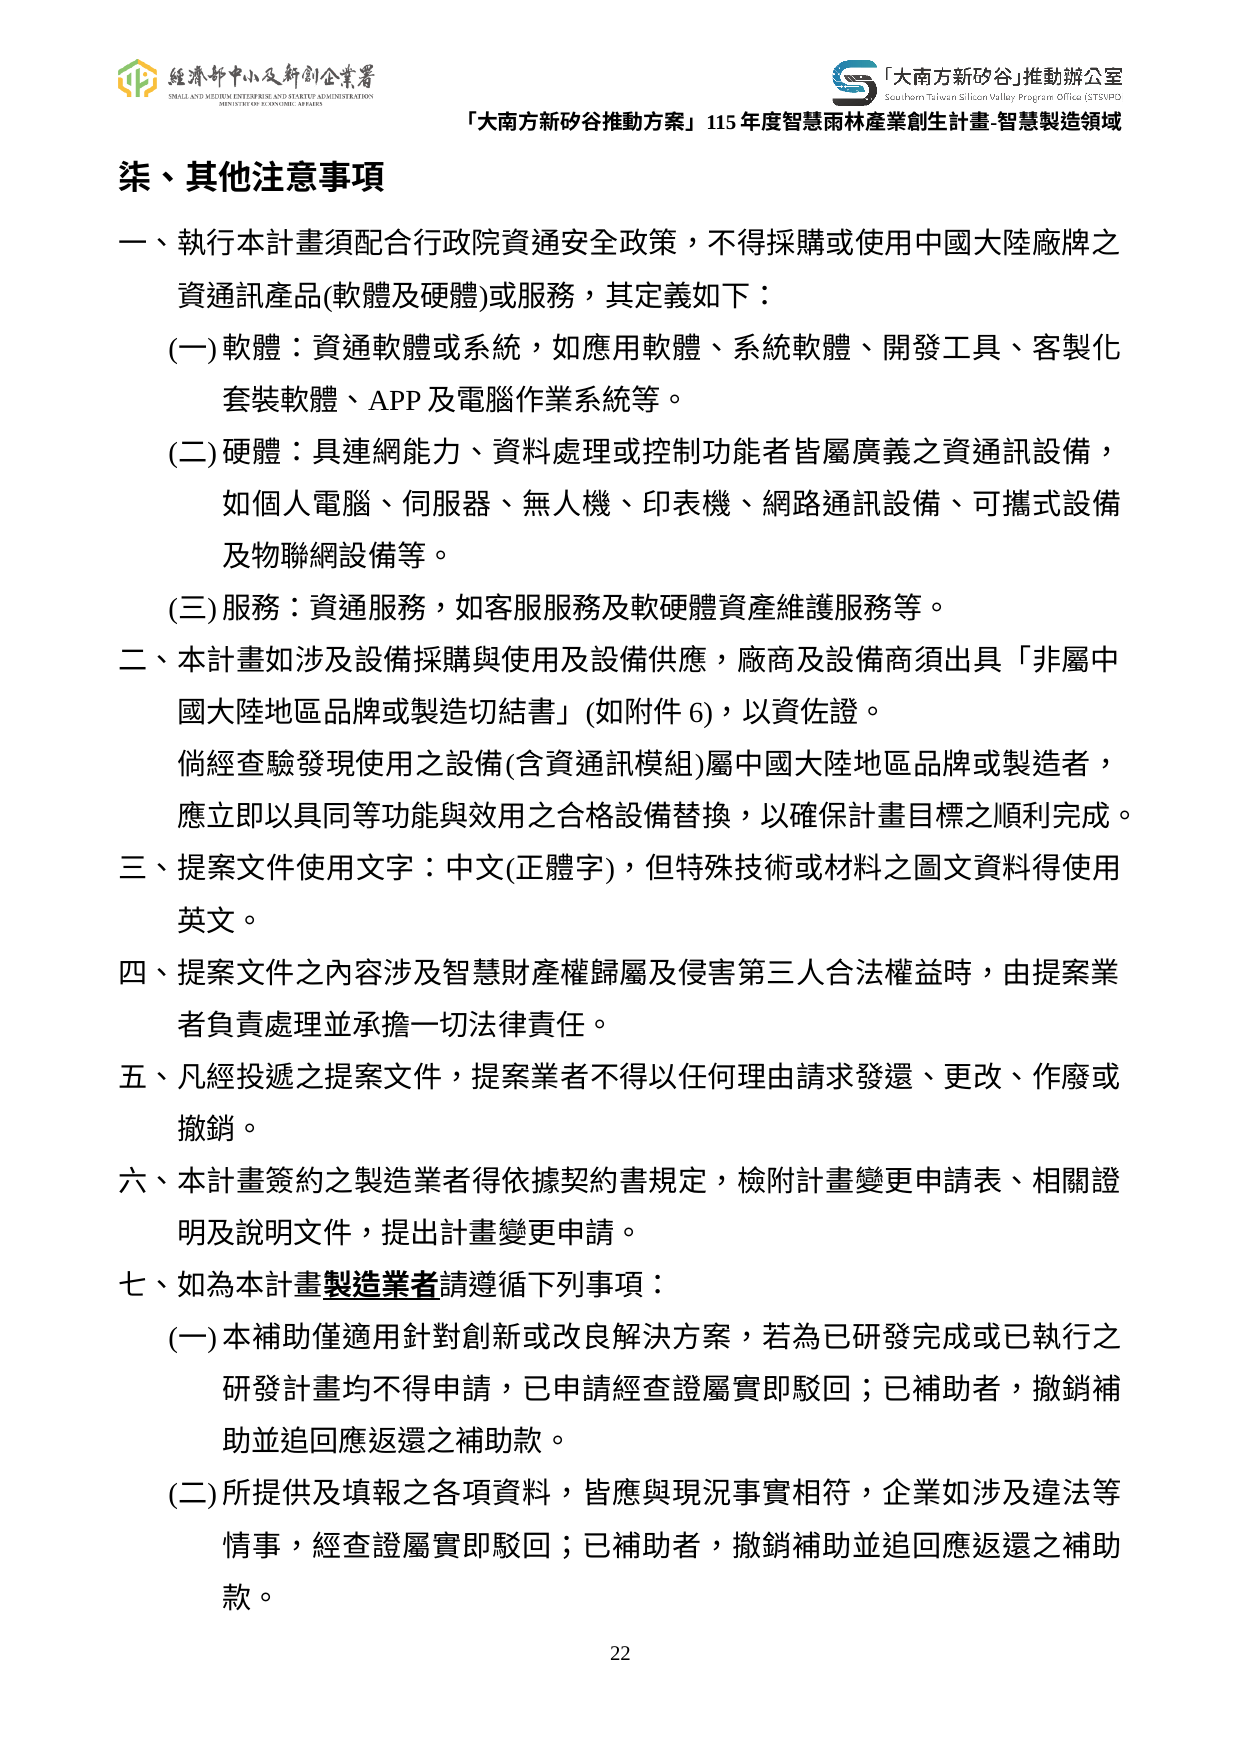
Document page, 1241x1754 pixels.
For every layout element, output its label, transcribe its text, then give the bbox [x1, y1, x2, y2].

text 四、 提案文件之內容涉及智慧財產權歸屬及侵害第三人合法權益時，由提案業者負責處理並承擔一切法律責任。 [118, 941, 1122, 1046]
text (一) 本補助僅適用針對創新或改良解決方案，若為已研發完成或已執行之研發計畫均不得申請，已申請經查證屬實即駁回；已補助者，撤銷補助並追回應返還之補助款。 [168, 1306, 1122, 1462]
text 二、 本計畫如涉及設備採購與使用及設備供應，廠商及設備商須出具「非屬中國大陸地區品牌或製造切結書」(如附件6)，以資佐證。 [118, 629, 1122, 733]
text (三) 服務：資通服務，如客服服務及軟硬體資產維護服務等。 [168, 577, 1122, 629]
text 三、 提案文件使用文字：中文(正體字)，但特殊技術或材料之圖文資料得使用英文。 [118, 837, 1122, 941]
text 七、 如為本計畫製造業者請遵循下列事項： [118, 1254, 1122, 1306]
text 六、 本計畫簽約之製造業者得依據契約書規定，檢附計畫變更申請表、相關證明及說明文件，提出計畫變更申請。 [118, 1150, 1122, 1254]
text (二) 硬體：具連網能力、資料處理或控制功能者皆屬廣義之資通訊設備，如個人電腦、伺服器、無人機、印表機、網路通訊設備、可攜式設備及物聯網設備等。 [168, 421, 1122, 577]
text 一、 執行本計畫須配合行政院資通安全政策，不得採購或使用中國大陸廠牌之資通訊產品(軟體及硬體)或服務，其定義如下： [118, 212, 1122, 316]
text 五、 凡經投遞之提案文件，提案業者不得以任何理由請求發還、更改、作廢或撤銷。 [118, 1046, 1122, 1150]
text 倘經查驗發現使用之設備(含資通訊模組)屬中國大陸地區品牌或製造者，應立即以具同等功能與效用之合格設備替換，以確保計畫目標之順利完成。 [177, 733, 1122, 837]
subtitle 柒、其他注意事項 [118, 148, 1122, 200]
text (一) 軟體：資通軟體或系統，如應用軟體、系統軟體、開發工具、客製化套裝軟體、APP及電腦作業系統等。 [168, 316, 1122, 421]
text (二) 所提供及填報之各項資料，皆應與現況事實相符，企業如涉及違法等情事，經查證屬實即駁回；已補助者，撤銷補助並追回應返還之補助款。 [168, 1462, 1122, 1618]
picture [118, 59, 375, 106]
picture [832, 60, 1123, 106]
